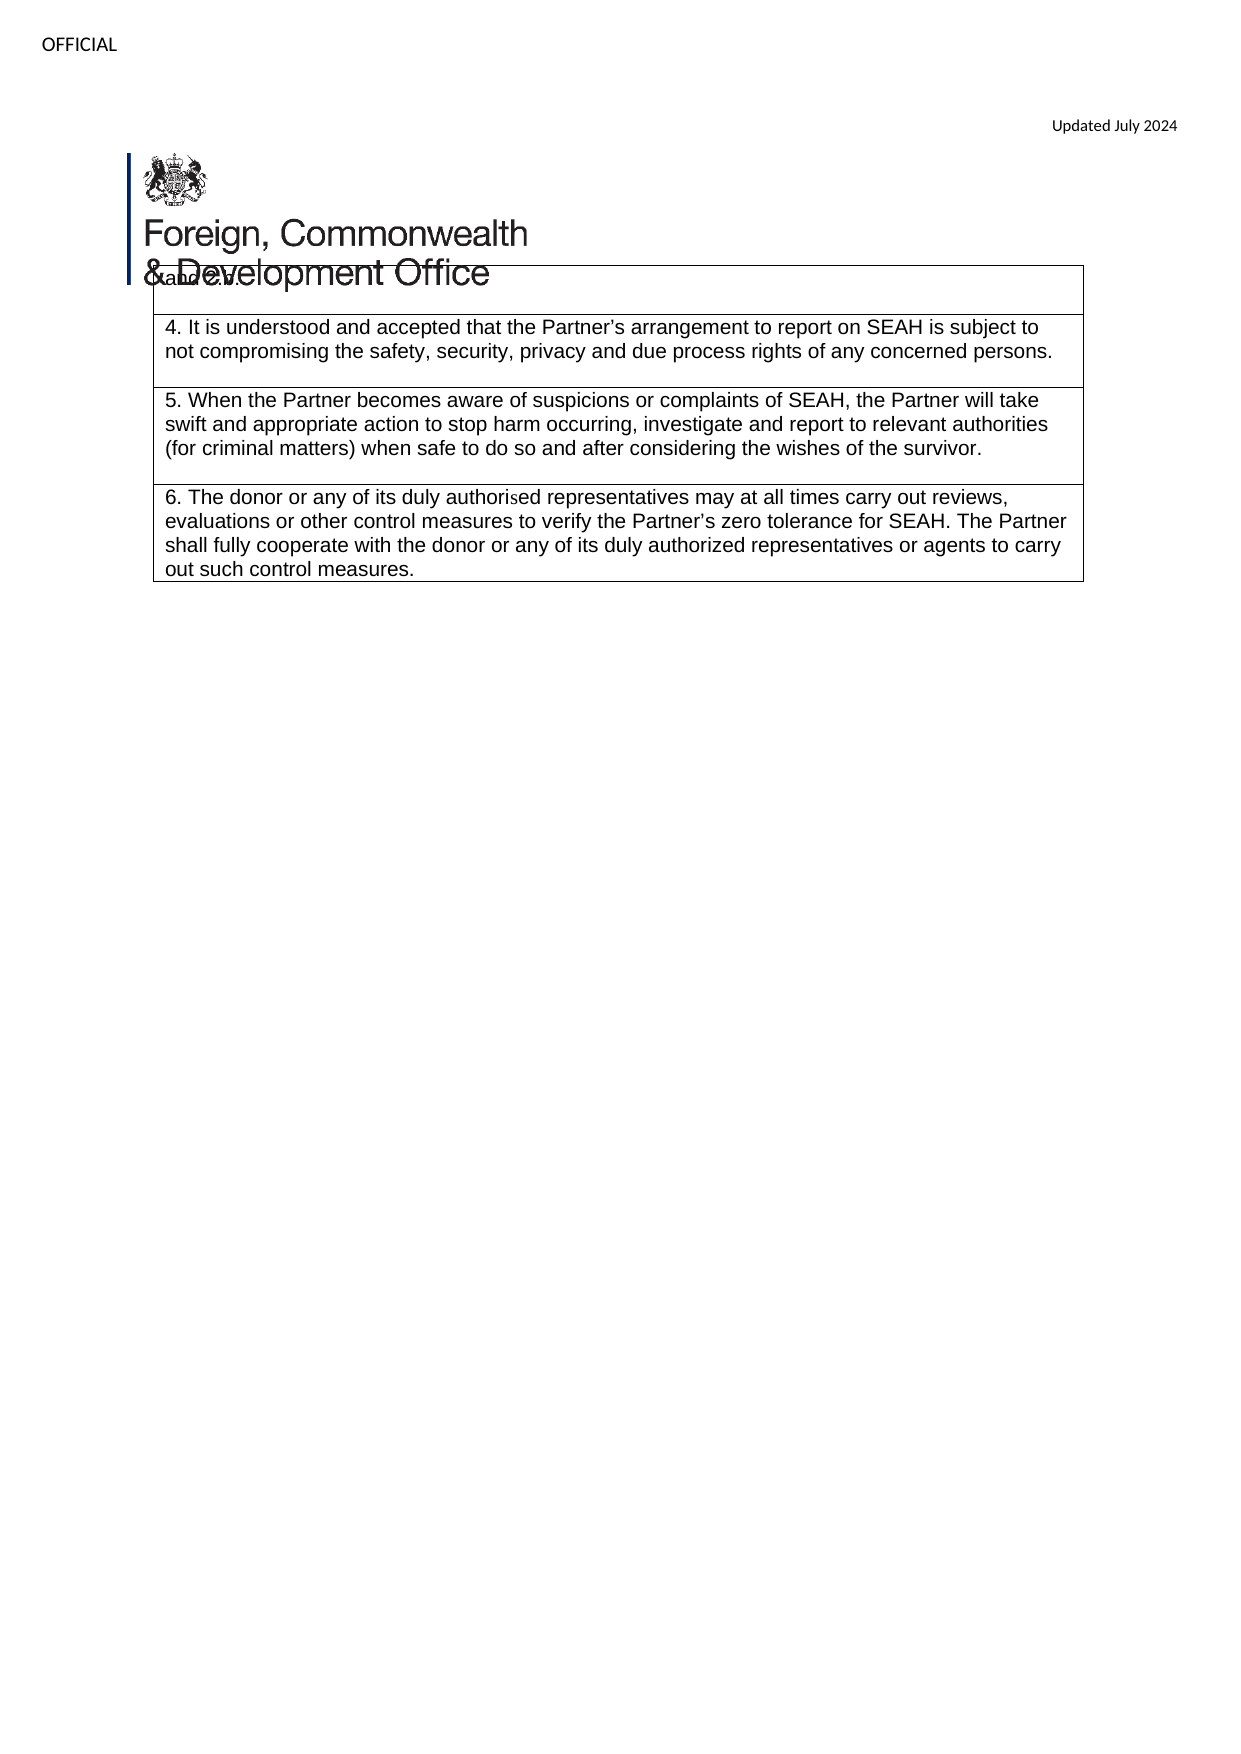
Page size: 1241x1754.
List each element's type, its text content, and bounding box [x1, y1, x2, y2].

table_cell 4. It is understood and accepted that the Partner’s arrangement to report on SEAH is subject to not compromising the safety, security, privacy and due process rights of any concerned persons. [154, 315, 1083, 387]
table_cell 5. When the Partner becomes aware of suspicions or complaints of SEAH, the Partner will take swift and appropriate action to stop harm occurring, investigate and report to relevant authorities (for criminal matters) when safe to do so and after considering the wishes of the survivor. [154, 388, 1083, 483]
table_cell and 2.b. [154, 266, 1083, 314]
table_cell 6. The donor or any of its duly authorised representatives may at all times carry out reviews, evaluations or other control measures to verify the Partner’s zero tolerance for SEAH. The Partner shall fully cooperate with the donor or any of its duly authorized representatives or agents to carry out such control measures. [154, 485, 1083, 581]
